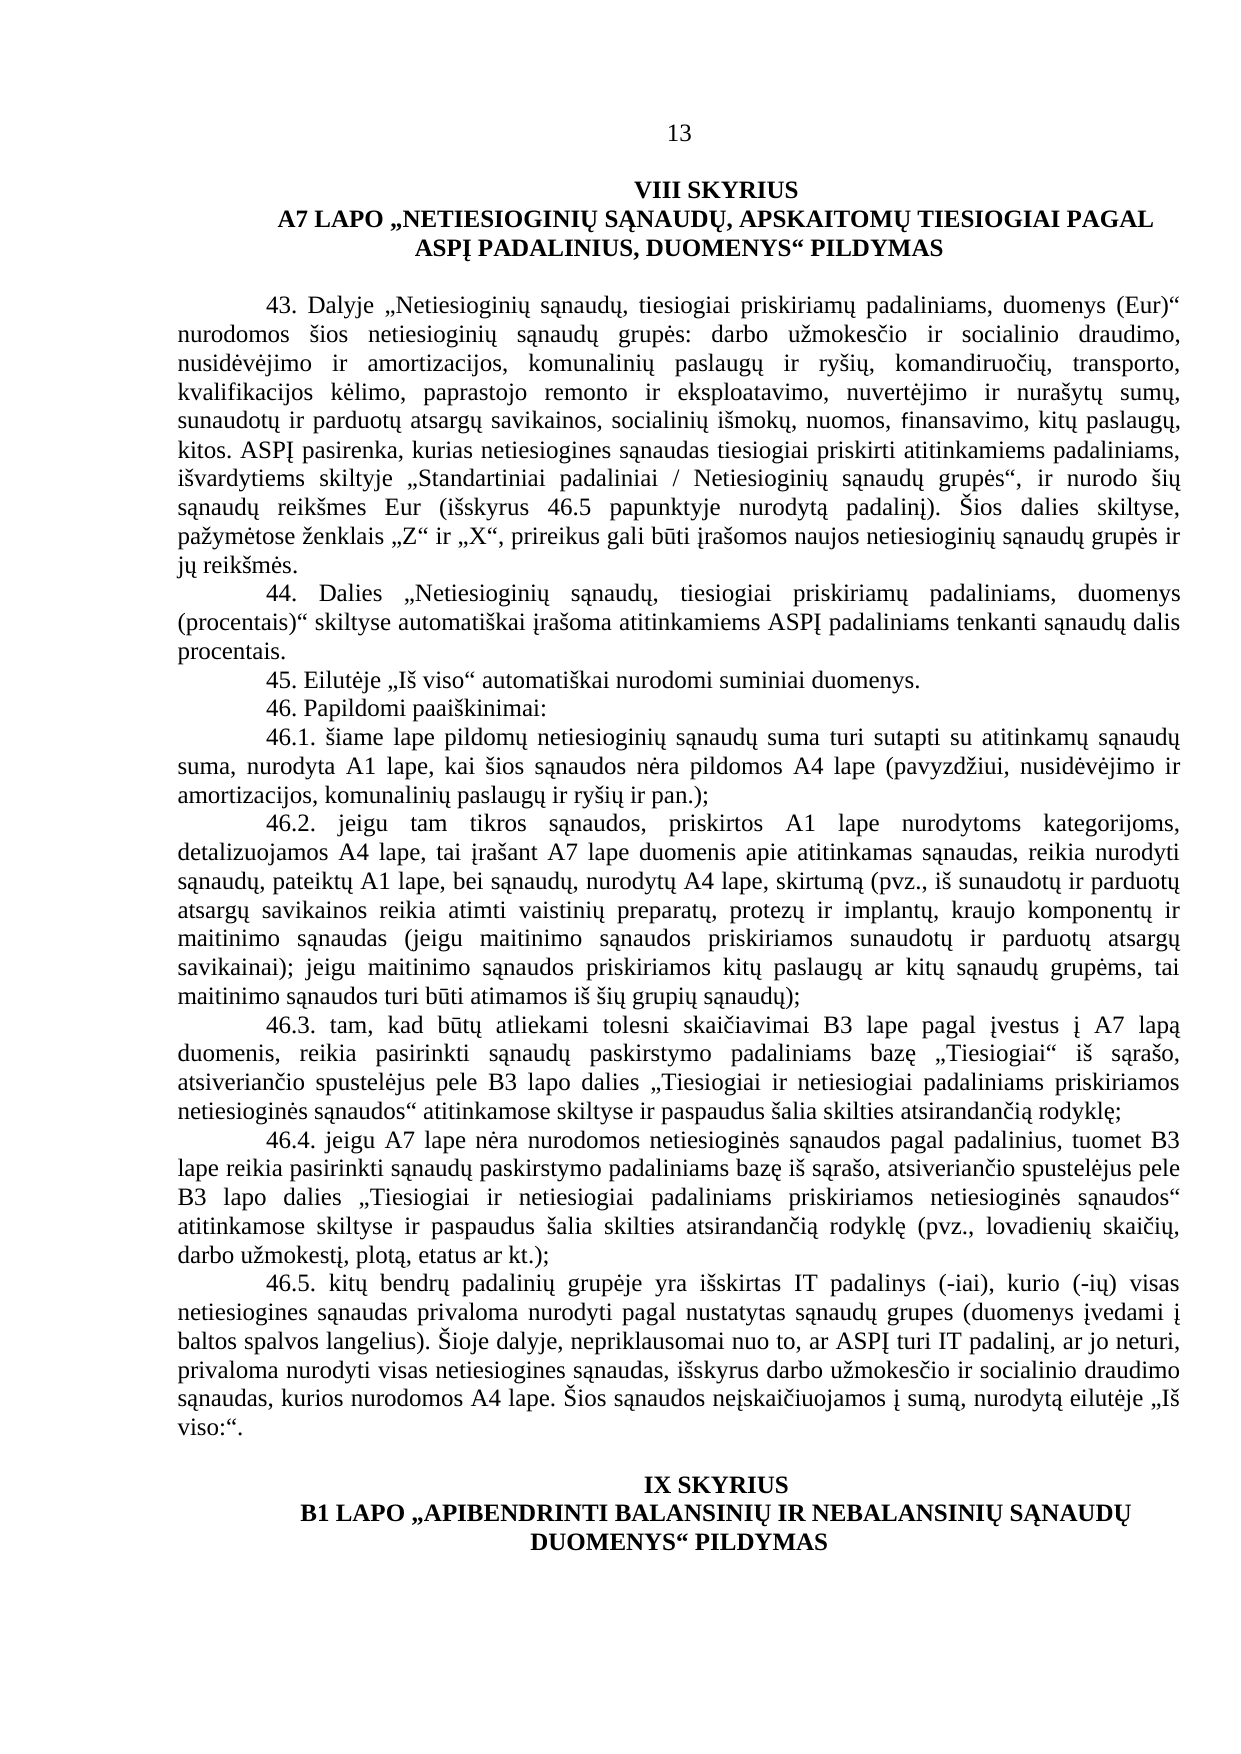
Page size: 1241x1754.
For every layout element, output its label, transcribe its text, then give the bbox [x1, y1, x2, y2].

text 45. Eilutėje „Iš viso“ automatiškai nurodomi suminiai duomenys. [177, 665, 1181, 693]
text 46.4. jeigu A7 lape nėra nurodomos netiesioginės sąnaudos pagal padalinius, tuomet B3 lape reikia pasirinkti sąnaudų paskirstymo padaliniams bazę iš sąrašo, atsiveriančio spustelėjus pele B3 lapo dalies „Tiesiogiai ir netiesiogiai padaliniams priskiriamos netiesioginės sąnaudos“ atitinkamose skiltyse ir paspaudus šalia skilties atsirandančią rodyklę (pvz., lovadienių skaičių, darbo užmokestį, plotą, etatus ar kt.); [177, 1125, 1181, 1268]
text 46.5. kitų bendrų padalinių grupėje yra išskirtas IT padalinys (-iai), kurio (-ių) visas netiesiogines sąnaudas privaloma nurodyti pagal nustatytas sąnaudų grupes (duomenys įvedami į baltos spalvos langelius). Šioje dalyje, nepriklausomai nuo to, ar ASPĮ turi IT padalinį, ar jo neturi, privaloma nurodyti visas netiesiogines sąnaudas, išskyrus darbo užmokesčio ir socialinio draudimo sąnaudas, kurios nurodomos A4 lape. Šios sąnaudos neįskaičiuojamos į sumą, nurodytą eilutėje „Iš viso:“. [177, 1268, 1181, 1441]
text IX SKYRIUS [177, 1470, 1181, 1498]
text VIII SKYRIUS [177, 176, 1181, 204]
text A7 LAPO „NETIESIOGINIŲ SĄNAUDŲ, APSKAITOMŲ TIESIOGIAI PAGAL ASPĮ PADALINIUS, DUOMENYS“ PILDYMAS [177, 204, 1181, 262]
text B1 LAPO „APIBENDRINTI BALANSINIŲ IR NEBALANSINIŲ SĄNAUDŲ DUOMENYS“ PILDYMAS [177, 1498, 1181, 1556]
text 46.1. šiame lape pildomų netiesioginių sąnaudų suma turi sutapti su atitinkamų sąnaudų suma, nurodyta A1 lape, kai šios sąnaudos nėra pildomos A4 lape (pavyzdžiui, nusidėvėjimo ir amortizacijos, komunalinių paslaugų ir ryšių ir pan.); [177, 722, 1181, 808]
text 43. Dalyje „Netiesioginių sąnaudų, tiesiogiai priskiriamų padaliniams, duomenys (Eur)“ nurodomos šios netiesioginių sąnaudų grupės: darbo užmokesčio ir socialinio draudimo, nusidėvėjimo ir amortizacijos, komunalinių paslaugų ir ryšių, komandiruočių, transporto, kvalifikacijos kėlimo, paprastojo remonto ir eksploatavimo, nuvertėjimo ir nurašytų sumų, sunaudotų ir parduotų atsargų savikainos, socialinių išmokų, nuomos, finansavimo, kitų paslaugų, kitos. ASPĮ pasirenka, kurias netiesiogines sąnaudas tiesiogiai priskirti atitinkamiems padaliniams, išvardytiems skiltyje „Standartiniai padaliniai / Netiesioginių sąnaudų grupės“, ir nurodo šių sąnaudų reikšmes Eur (išskyrus 46.5 papunktyje nurodytą padalinį). Šios dalies skiltyse, pažymėtose ženklais „Z“ ir „X“, prireikus gali būti įrašomos naujos netiesioginių sąnaudų grupės ir jų reikšmės. [177, 291, 1181, 578]
text 46.2. jeigu tam tikros sąnaudos, priskirtos A1 lape nurodytoms kategorijoms, detalizuojamos A4 lape, tai įrašant A7 lape duomenis apie atitinkamas sąnaudas, reikia nurodyti sąnaudų, pateiktų A1 lape, bei sąnaudų, nurodytų A4 lape, skirtumą (pvz., iš sunaudotų ir parduotų atsargų savikainos reikia atimti vaistinių preparatų, protezų ir implantų, kraujo komponentų ir maitinimo sąnaudas (jeigu maitinimo sąnaudos priskiriamos sunaudotų ir parduotų atsargų savikainai); jeigu maitinimo sąnaudos priskiriamos kitų paslaugų ar kitų sąnaudų grupėms, tai maitinimo sąnaudos turi būti atimamos iš šių grupių sąnaudų); [177, 808, 1181, 1010]
text 46.3. tam, kad būtų atliekami tolesni skaičiavimai B3 lape pagal įvestus į A7 lapą duomenis, reikia pasirinkti sąnaudų paskirstymo padaliniams bazę „Tiesiogiai“ iš sąrašo, atsiveriančio spustelėjus pele B3 lapo dalies „Tiesiogiai ir netiesiogiai padaliniams priskiriamos netiesioginės sąnaudos“ atitinkamose skiltyse ir paspaudus šalia skilties atsirandančią rodyklę; [177, 1010, 1181, 1125]
text 46. Papildomi paaiškinimai: [177, 693, 1181, 722]
text 44. Dalies „Netiesioginių sąnaudų, tiesiogiai priskiriamų padaliniams, duomenys (procentais)“ skiltyse automatiškai įrašoma atitinkamiems ASPĮ padaliniams tenkanti sąnaudų dalis procentais. [177, 578, 1181, 665]
